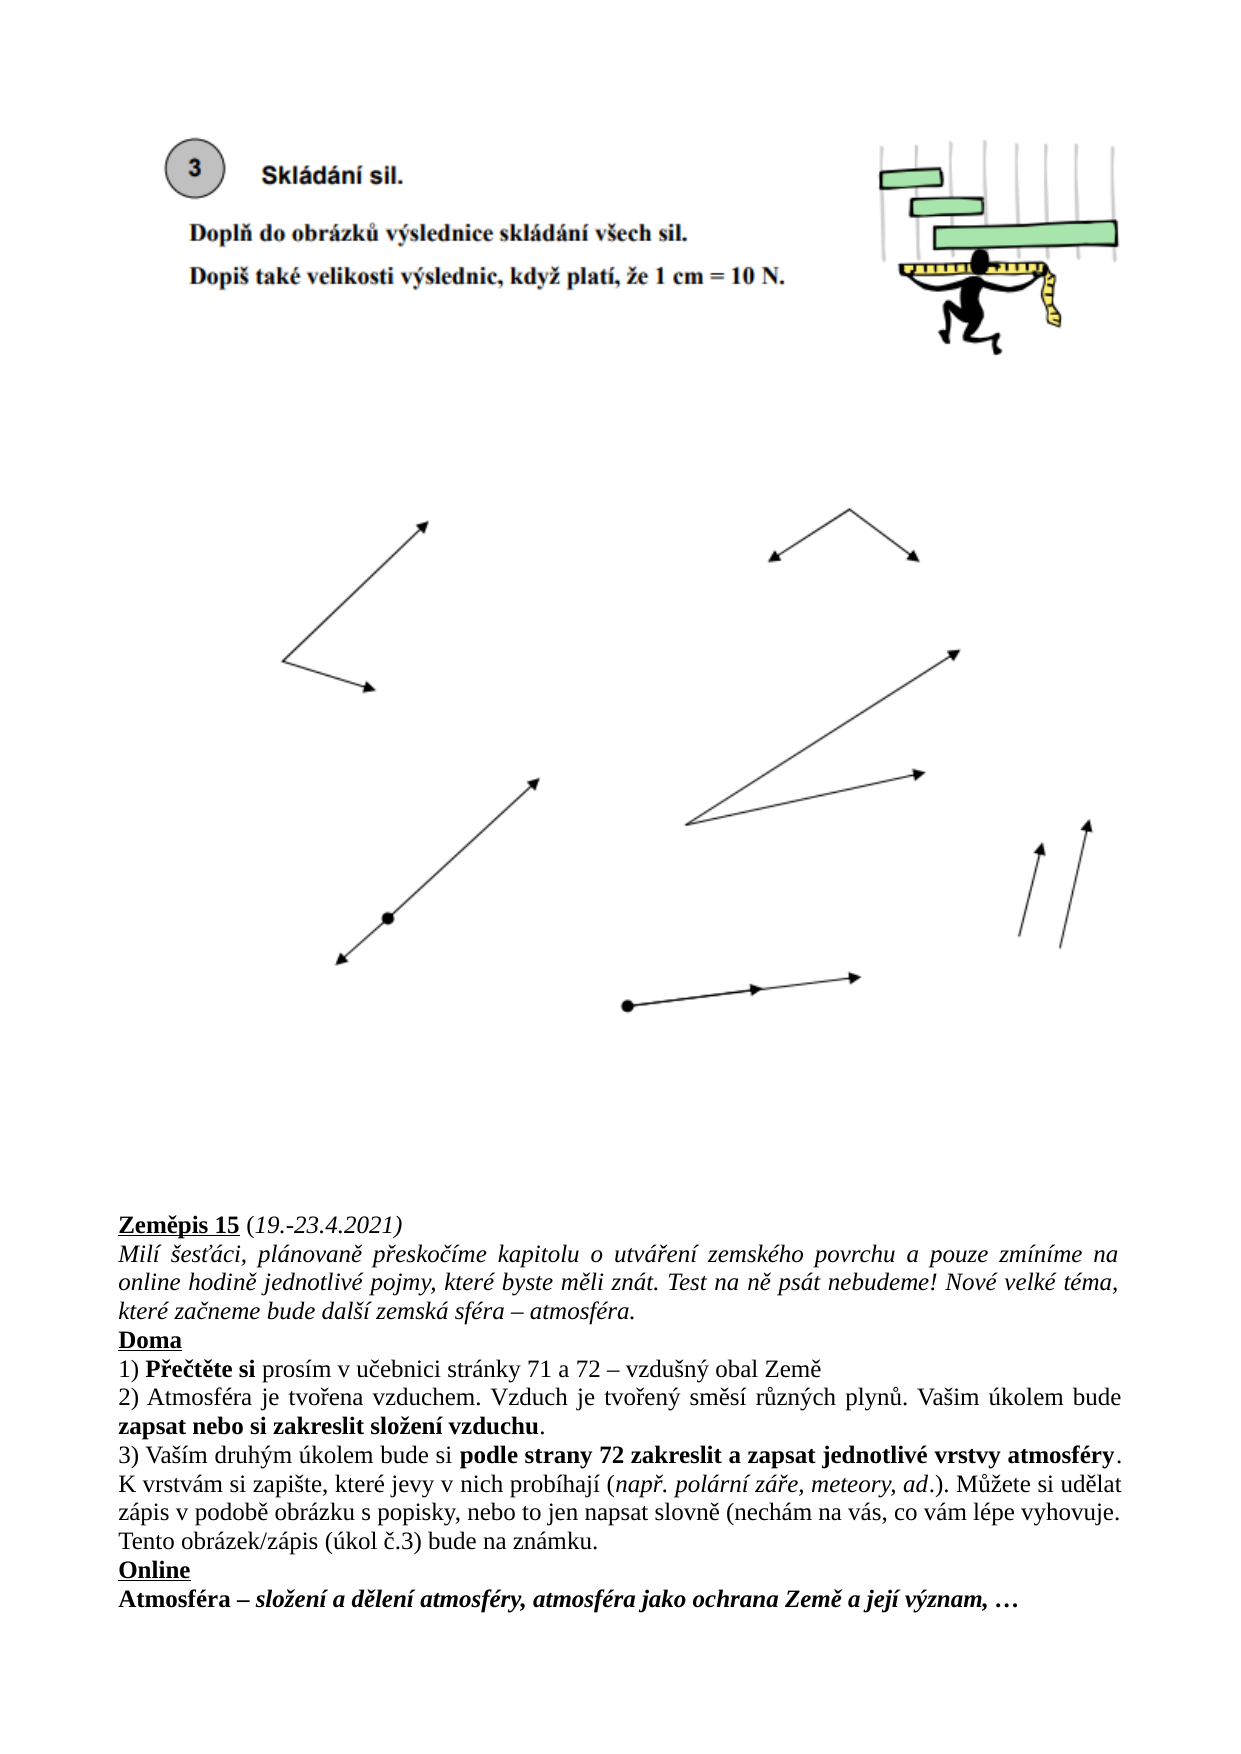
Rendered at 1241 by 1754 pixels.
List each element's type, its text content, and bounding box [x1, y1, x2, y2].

text Milí šesťáci, plánovaně přeskočíme kapitolu o utváření zemského povrchu a pouze zmíníme na online hodině jednotlivé pojmy, které byste měli znát. Test na ně psát nebudeme! Nové velké téma, které začneme bude další zemská sféra – atmosféra. [118, 1239, 1122, 1325]
text Doma [118, 1325, 1122, 1354]
text 3) Vaším druhým úkolem bude si podle strany 72 zakreslit a zapsat jednotlivé vrstvy atmosféry. K vrstvám si zapište, které jevy v nich probíhají (např. polární záře, meteory, ad.). Můžete si udělat zápis v podobě obrázku s popisky, nebo to jen napsat slovně (nechám na vás, co vám lépe vyhovuje. [118, 1440, 1122, 1526]
text Zeměpis 15 (19.-23.4.2021) [118, 1210, 1122, 1239]
text 2) Atmosféra je tvořena vzduchem. Vzduch je tvořený směsí různých plynů. Vašim úkolem bude zapsat nebo si zakreslit složení vzduchu. [118, 1382, 1122, 1440]
text Online [118, 1555, 1122, 1584]
text Atmosféra – složení a dělení atmosféry, atmosféra jako ochrana Země a její význam, … [118, 1584, 1122, 1612]
text Tento obrázek/zápis (úkol č.3) bude na známku. [118, 1526, 1122, 1555]
picture [118, 118, 1209, 1152]
text 1) Přečtěte si prosím v učebnici stránky 71 a 72 – vzdušný obal Země [118, 1354, 1122, 1382]
